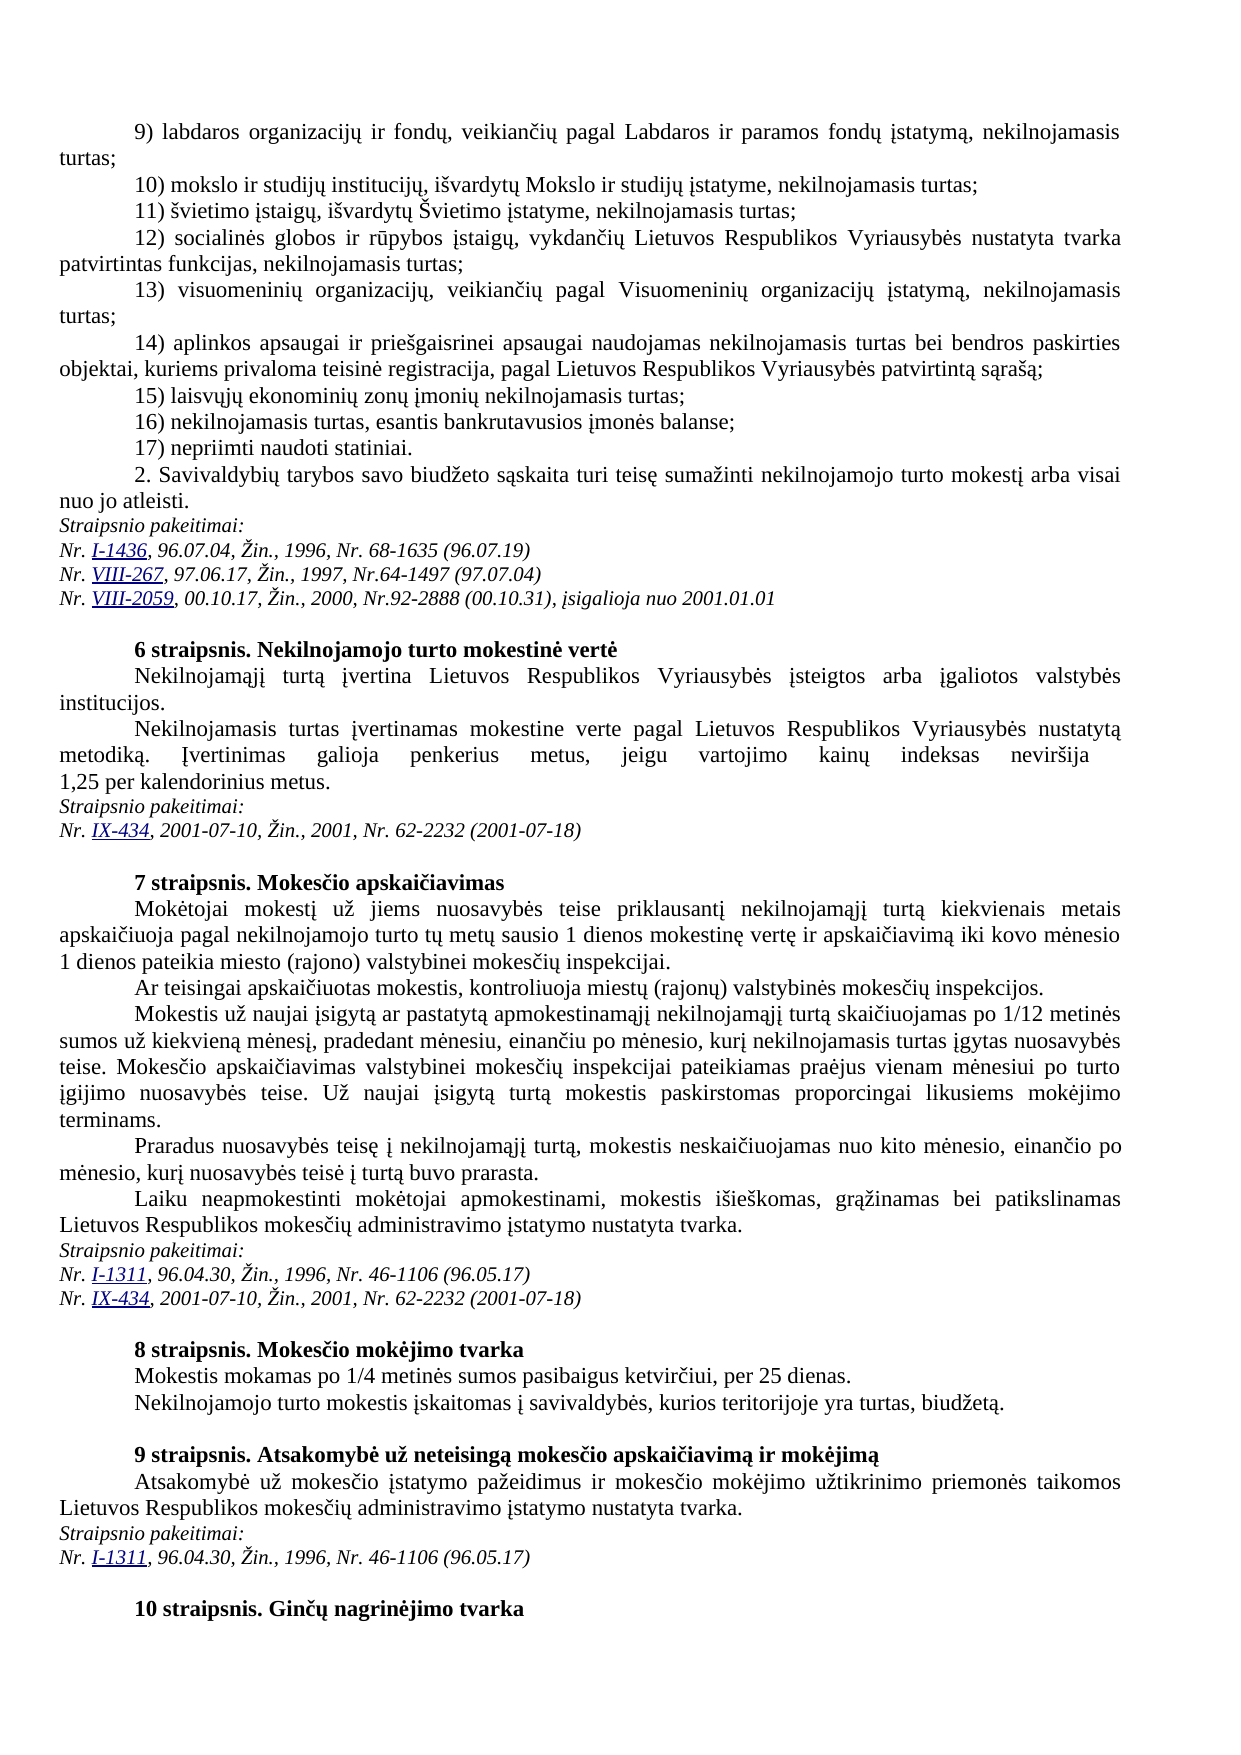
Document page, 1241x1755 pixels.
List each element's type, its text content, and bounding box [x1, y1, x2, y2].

text Straipsnio pakeitimai: [59, 794, 1122, 818]
text Straipsnio pakeitimai: [59, 1238, 1122, 1262]
text Nr. I-1311, 96.04.30, Žin., 1996, Nr. 46-1106 (96.05.17) [59, 1545, 1122, 1569]
text Nekilnojamojo turto mokestis įskaitomas į savivaldybės, kurios teritorijoje yra turtas, biudžetą. [59, 1389, 1122, 1415]
text 14) aplinkos apsaugai ir priešgaisrinei apsaugai naudojamas nekilnojamasis turtas bei bendros paskirties objektai, kuriems privaloma teisinė registracija, pagal Lietuvos Respublikos Vyriausybės patvirtintą sąrašą; [59, 329, 1122, 382]
text 11) švietimo įstaigų, išvardytų Švietimo įstatyme, nekilnojamasis turtas; [59, 197, 1122, 223]
text Mokestis už naujai įsigytą ar pastatytą apmokestinamąjį nekilnojamąjį turtą skaičiuojamas po 1/12 metinės sumos už kiekvieną mėnesį, pradedant mėnesiu, einančiu po mėnesio, kurį nekilnojamasis turtas įgytas nuosavybės teise. Mokesčio apskaičiavimas valstybinei mokesčių inspekcijai pateikiamas praėjus vienam mėnesiui po turto įgijimo nuosavybės teise. Už naujai įsigytą turtą mokestis paskirstomas proporcingai likusiems mokėjimo terminams. [59, 1000, 1122, 1132]
text Mokėtojai mokestį už jiems nuosavybės teise priklausantį nekilnojamąjį turtą kiekvienais metais apskaičiuoja pagal nekilnojamojo turto tų metų sausio 1 dienos mokestinę vertę ir apskaičiavimą iki kovo mėnesio 1 dienos pateikia miesto (rajono) valstybinei mokesčių inspekcijai. [59, 895, 1122, 974]
text Nr. I-1311, 96.04.30, Žin., 1996, Nr. 46-1106 (96.05.17) [59, 1262, 1122, 1286]
text 9) labdaros organizacijų ir fondų, veikiančių pagal Labdaros ir paramos fondų įstatymą, nekilnojamasis turtas; [59, 118, 1122, 171]
text 12) socialinės globos ir rūpybos įstaigų, vykdančių Lietuvos Respublikos Vyriausybės nustatyta tvarka patvirtintas funkcijas, nekilnojamasis turtas; [59, 223, 1122, 276]
text Nr. IX-434, 2001-07-10, Žin., 2001, Nr. 62-2232 (2001-07-18) [59, 1286, 1122, 1310]
text 10 straipsnis. Ginčų nagrinėjimo tvarka [59, 1595, 1122, 1621]
text Nr. IX-434, 2001-07-10, Žin., 2001, Nr. 62-2232 (2001-07-18) [59, 818, 1122, 842]
text 8 straipsnis. Mokesčio mokėjimo tvarka [59, 1336, 1122, 1362]
text Laiku neapmokestinti mokėtojai apmokestinami, mokestis išieškomas, grąžinamas bei patikslinamas Lietuvos Respublikos mokesčių administravimo įstatymo nustatyta tvarka. [59, 1185, 1122, 1238]
text 17) nepriimti naudoti statiniai. [59, 434, 1122, 461]
text Nekilnojamasis turtas įvertinamas mokestine verte pagal Lietuvos Respublikos Vyriausybės nustatytą metodiką. Įvertinimas galioja penkerius metus, jeigu vartojimo kainų indeksas neviršija 1,25 per kalendorinius metus. [59, 715, 1122, 794]
text Nr. I-1436, 96.07.04, Žin., 1996, Nr. 68-1635 (96.07.19) [59, 537, 1122, 562]
text 9 straipsnis. Atsakomybė už neteisingą mokesčio apskaičiavimą ir mokėjimą [59, 1442, 1122, 1468]
text 15) laisvųjų ekonominių zonų įmonių nekilnojamasis turtas; [59, 382, 1122, 408]
text 6 straipsnis. Nekilnojamojo turto mokestinė vertė [59, 636, 1122, 662]
text 10) mokslo ir studijų institucijų, išvardytų Mokslo ir studijų įstatyme, nekilnojamasis turtas; [59, 171, 1122, 197]
text Nr. VIII-2059, 00.10.17, Žin., 2000, Nr.92-2888 (00.10.31), įsigalioja nuo 2001.01.01 [59, 586, 1122, 610]
text Atsakomybė už mokesčio įstatymo pažeidimus ir mokesčio mokėjimo užtikrinimo priemonės taikomos Lietuvos Respublikos mokesčių administravimo įstatymo nustatyta tvarka. [59, 1468, 1122, 1521]
text Mokestis mokamas po 1/4 metinės sumos pasibaigus ketvirčiui, per 25 dienas. [59, 1362, 1122, 1389]
text Straipsnio pakeitimai: [59, 1521, 1122, 1545]
text Straipsnio pakeitimai: [59, 513, 1122, 537]
text 7 straipsnis. Mokesčio apskaičiavimas [59, 869, 1122, 895]
text Nr. VIII-267, 97.06.17, Žin., 1997, Nr.64-1497 (97.07.04) [59, 562, 1122, 586]
text 16) nekilnojamasis turtas, esantis bankrutavusios įmonės balanse; [59, 408, 1122, 434]
text Nekilnojamąjį turtą įvertina Lietuvos Respublikos Vyriausybės įsteigtos arba įgaliotos valstybės institucijos. [59, 662, 1122, 715]
text Praradus nuosavybės teisę į nekilnojamąjį turtą, mokestis neskaičiuojamas nuo kito mėnesio, einančio po mėnesio, kurį nuosavybės teisė į turtą buvo prarasta. [59, 1132, 1122, 1185]
text 13) visuomeninių organizacijų, veikiančių pagal Visuomeninių organizacijų įstatymą, nekilnojamasis turtas; [59, 276, 1122, 329]
text 2. Savivaldybių tarybos savo biudžeto sąskaita turi teisę sumažinti nekilnojamojo turto mokestį arba visai nuo jo atleisti. [59, 461, 1122, 513]
text Ar teisingai apskaičiuotas mokestis, kontroliuoja miestų (rajonų) valstybinės mokesčių inspekcijos. [59, 974, 1122, 1000]
